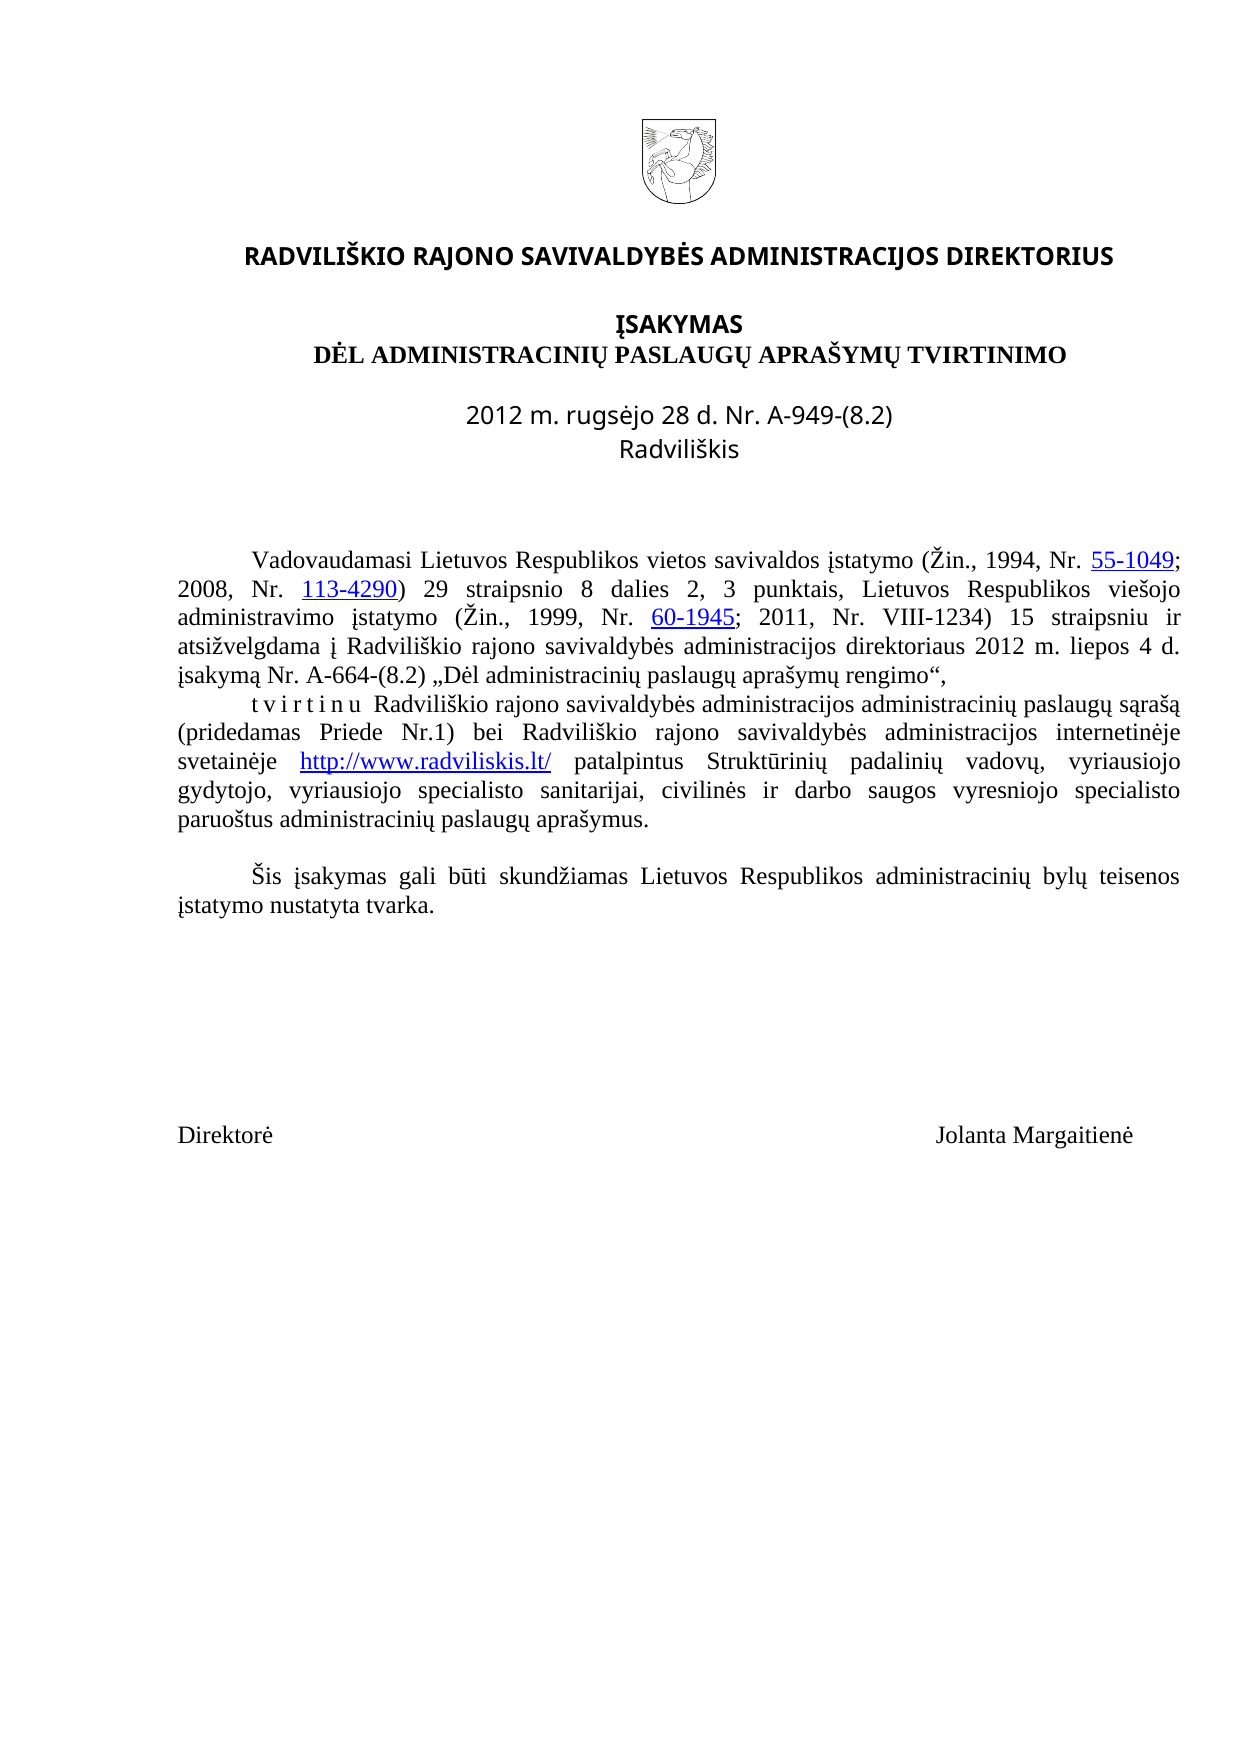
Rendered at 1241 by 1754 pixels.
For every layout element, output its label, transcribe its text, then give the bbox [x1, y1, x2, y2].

text Šis įsakymas gali būti skundžiamas Lietuvos Respublikos administracinių bylų teisenos įstatymo nustatyta tvarka. [177, 861, 1181, 919]
text 2012 m. rugsėjo 28 d. Nr. A-949-(8.2) [177, 398, 1181, 432]
text RADVILIŠKIO RAJONO SAVIVALDYBĖS ADMINISTRACIJOS DIREKTORIUS [177, 238, 1181, 272]
text Vadovaudamasi Lietuvos Respublikos vietos savivaldos įstatymo (Žin., 1994, Nr. 55-1049; 2008, Nr. 113-4290) 29 straipsnio 8 dalies 2, 3 punktais, Lietuvos Respublikos viešojo administravimo įstatymo (Žin., 1999, Nr. 60-1945; 2011, Nr. VIII-1234) 15 straipsniu ir atsižvelgdama į Radviliškio rajono savivaldybės administracijos direktoriaus 2012 m. liepos 4 d. įsakymą Nr. A-664-(8.2) „Dėl administracinių paslaugų aprašymų rengimo“, [177, 545, 1181, 689]
text Radviliškis [177, 432, 1181, 466]
text ĮSAKYMAS [177, 306, 1181, 340]
text Direktorė Jolanta Margaitienė [177, 1120, 1181, 1149]
table_header DĖL ADMINISTRACINIŲ PASLAUGŲ APRAŠYMŲ TVIRTINIMO [177, 340, 1204, 369]
text tvirtinu Radviliškio rajono savivaldybės administracijos administracinių paslaugų sąrašą (pridedamas Priede Nr.1) bei Radviliškio rajono savivaldybės administracijos internetinėje svetainėje http://www.radviliskis.lt/ patalpintus Struktūrinių padalinių vadovų, vyriausiojo gydytojo, vyriausiojo specialisto sanitarijai, civilinės ir darbo saugos vyresniojo specialisto paruoštus administracinių paslaugų aprašymus. [177, 689, 1181, 832]
